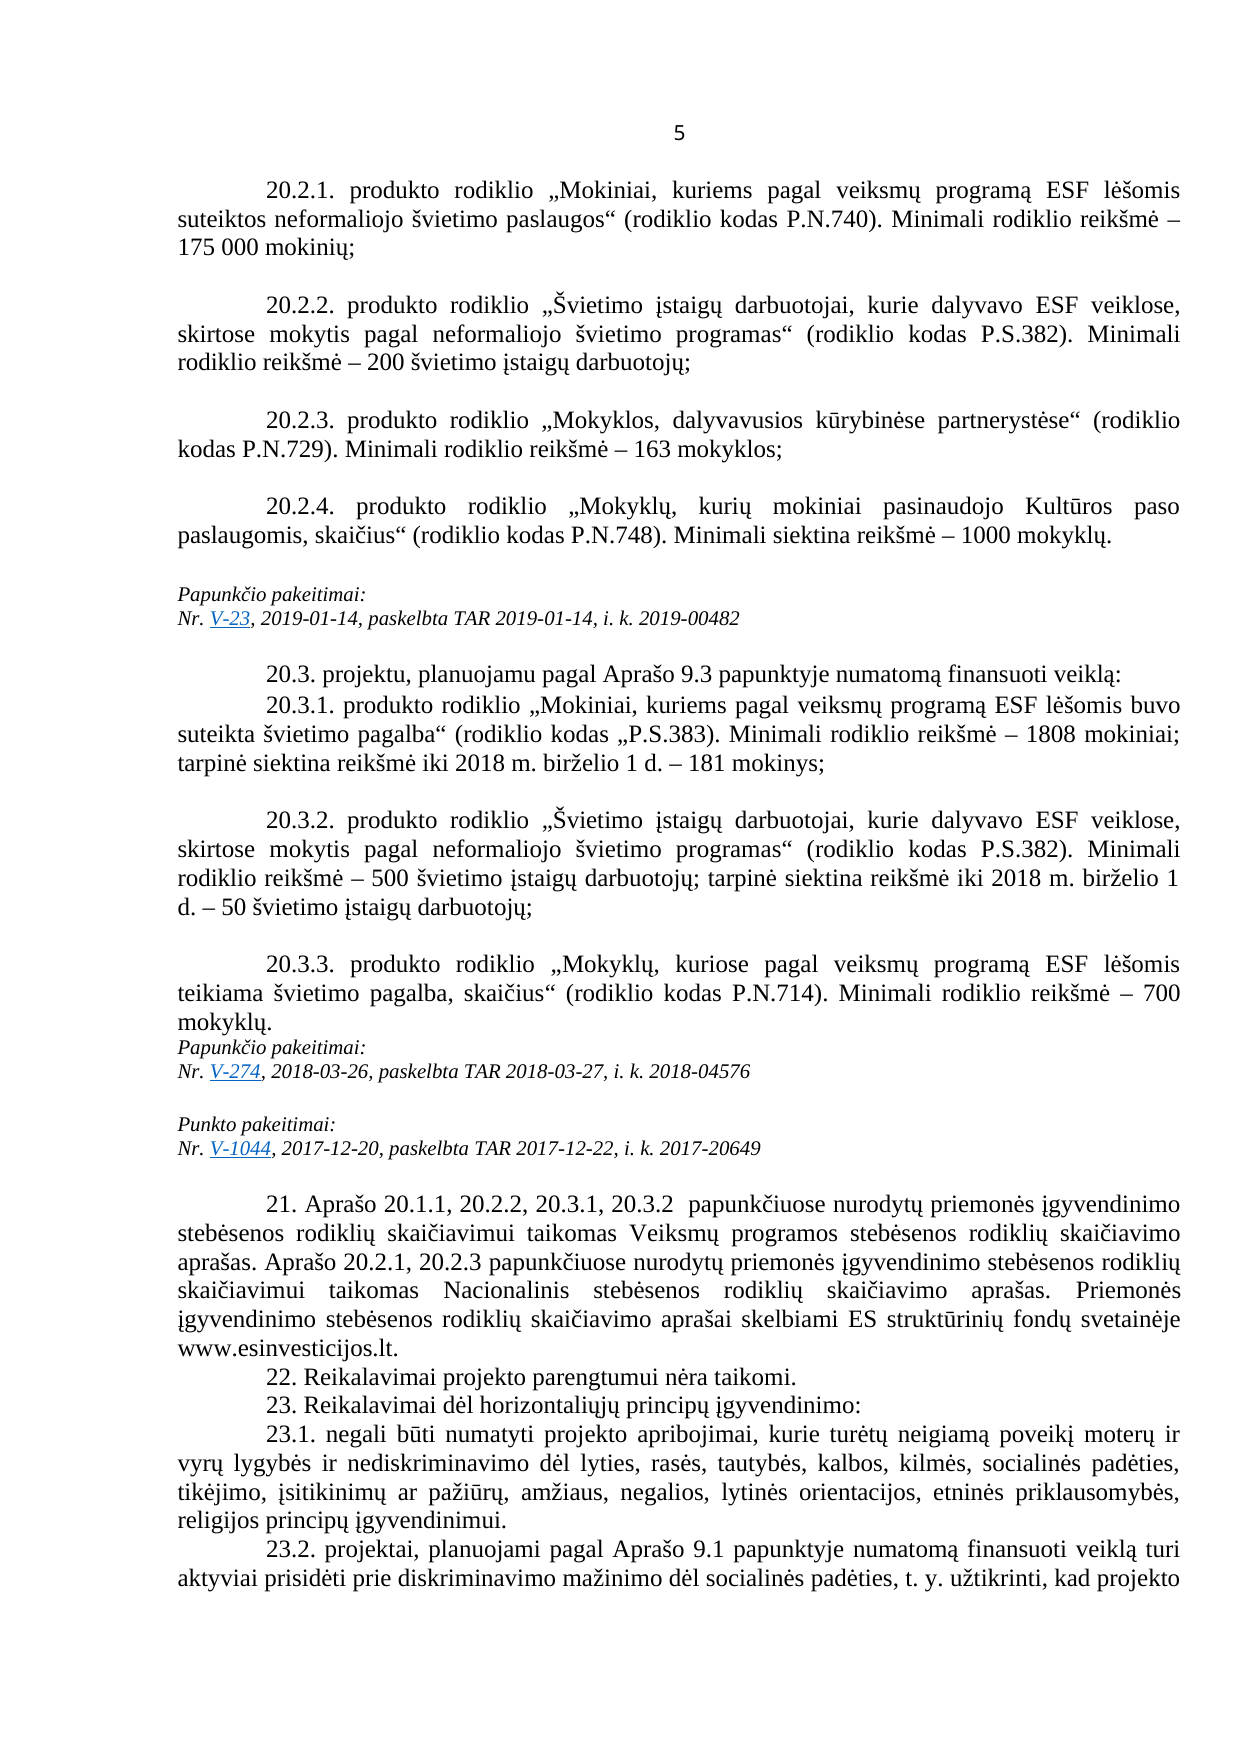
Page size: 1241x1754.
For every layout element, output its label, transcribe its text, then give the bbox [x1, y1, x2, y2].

text Nr. V-1044, 2017-12-20, paskelbta TAR 2017-12-22, i. k. 2017-20649 [177, 1136, 1181, 1160]
text 21. Aprašo 20.1.1, 20.2.2, 20.3.1, 20.3.2 papunkčiuose nurodytų priemonės įgyvendinimo stebėsenos rodiklių skaičiavimui taikomas Veiksmų programos stebėsenos rodiklių skaičiavimo aprašas. Aprašo 20.2.1, 20.2.3 papunkčiuose nurodytų priemonės įgyvendinimo stebėsenos rodiklių skaičiavimui taikomas Nacionalinis stebėsenos rodiklių skaičiavimo aprašas. Priemonės įgyvendinimo stebėsenos rodiklių skaičiavimo aprašai skelbiami ES struktūrinių fondų svetainėje www.esinvesticijos.lt. [177, 1189, 1181, 1362]
text 20.3.3. produkto rodiklio „Mokyklų, kuriose pagal veiksmų programą ESF lėšomis teikiama švietimo pagalba, skaičius“ (rodiklio kodas P.N.714). Minimali rodiklio reikšmė – 700 mokyklų. [177, 949, 1181, 1035]
text 20.3.2. produkto rodiklio „Švietimo įstaigų darbuotojai, kurie dalyvavo ESF veiklose, skirtose mokytis pagal neformaliojo švietimo programas“ (rodiklio kodas P.S.382). Minimali rodiklio reikšmė – 500 švietimo įstaigų darbuotojų; tarpinė siektina reikšmė iki 2018 m. birželio 1 d. – 50 švietimo įstaigų darbuotojų; [177, 805, 1181, 920]
text Papunkčio pakeitimai: [177, 582, 1181, 606]
text Papunkčio pakeitimai: [177, 1035, 1181, 1059]
text 20.2.3. produkto rodiklio „Mokyklos, dalyvavusios kūrybinėse partnerystėse“ (rodiklio kodas P.N.729). Minimali rodiklio reikšmė – 163 mokyklos; [177, 405, 1181, 462]
text Nr. V-23, 2019-01-14, paskelbta TAR 2019-01-14, i. k. 2019-00482 [177, 606, 1181, 630]
text 23.2. projektai, planuojami pagal Aprašo 9.1 papunktyje numatomą finansuoti veiklą turi aktyviai prisidėti prie diskriminavimo mažinimo dėl socialinės padėties, t. y. užtikrinti, kad projekto [177, 1534, 1181, 1592]
text 20.3. projektu, planuojamu pagal Aprašo 9.3 papunktyje numatomą finansuoti veiklą: [177, 659, 1181, 688]
text Punkto pakeitimai: [177, 1112, 1181, 1136]
text 20.3.1. produkto rodiklio „Mokiniai, kuriems pagal veiksmų programą ESF lėšomis buvo suteikta švietimo pagalba“ (rodiklio kodas „P.S.383). Minimali rodiklio reikšmė – 1808 mokiniai; tarpinė siektina reikšmė iki 2018 m. birželio 1 d. – 181 mokinys; [177, 690, 1181, 777]
text 20.2.2. produkto rodiklio „Švietimo įstaigų darbuotojai, kurie dalyvavo ESF veiklose, skirtose mokytis pagal neformaliojo švietimo programas“ (rodiklio kodas P.S.382). Minimali rodiklio reikšmė – 200 švietimo įstaigų darbuotojų; [177, 290, 1181, 376]
text 23.1. negali būti numatyti projekto apribojimai, kurie turėtų neigiamą poveikį moterų ir vyrų lygybės ir nediskriminavimo dėl lyties, rasės, tautybės, kalbos, kilmės, socialinės padėties, tikėjimo, įsitikinimų ar pažiūrų, amžiaus, negalios, lytinės orientacijos, etninės priklausomybės, religijos principų įgyvendinimui. [177, 1419, 1181, 1534]
text 22. Reikalavimai projekto parengtumui nėra taikomi. [177, 1362, 1181, 1390]
text 23. Reikalavimai dėl horizontaliųjų principų įgyvendinimo: [177, 1390, 1181, 1419]
text 20.2.4. produkto rodiklio „Mokyklų, kurių mokiniai pasinaudojo Kultūros paso paslaugomis, skaičius“ (rodiklio kodas P.N.748). Minimali siektina reikšmė – 1000 mokyklų. [177, 491, 1181, 549]
text Nr. V-274, 2018-03-26, paskelbta TAR 2018-03-27, i. k. 2018-04576 [177, 1059, 1181, 1083]
text 20.2.1. produkto rodiklio „Mokiniai, kuriems pagal veiksmų programą ESF lėšomis suteiktos neformaliojo švietimo paslaugos“ (rodiklio kodas P.N.740). Minimali rodiklio reikšmė – 175 000 mokinių; [177, 175, 1181, 261]
